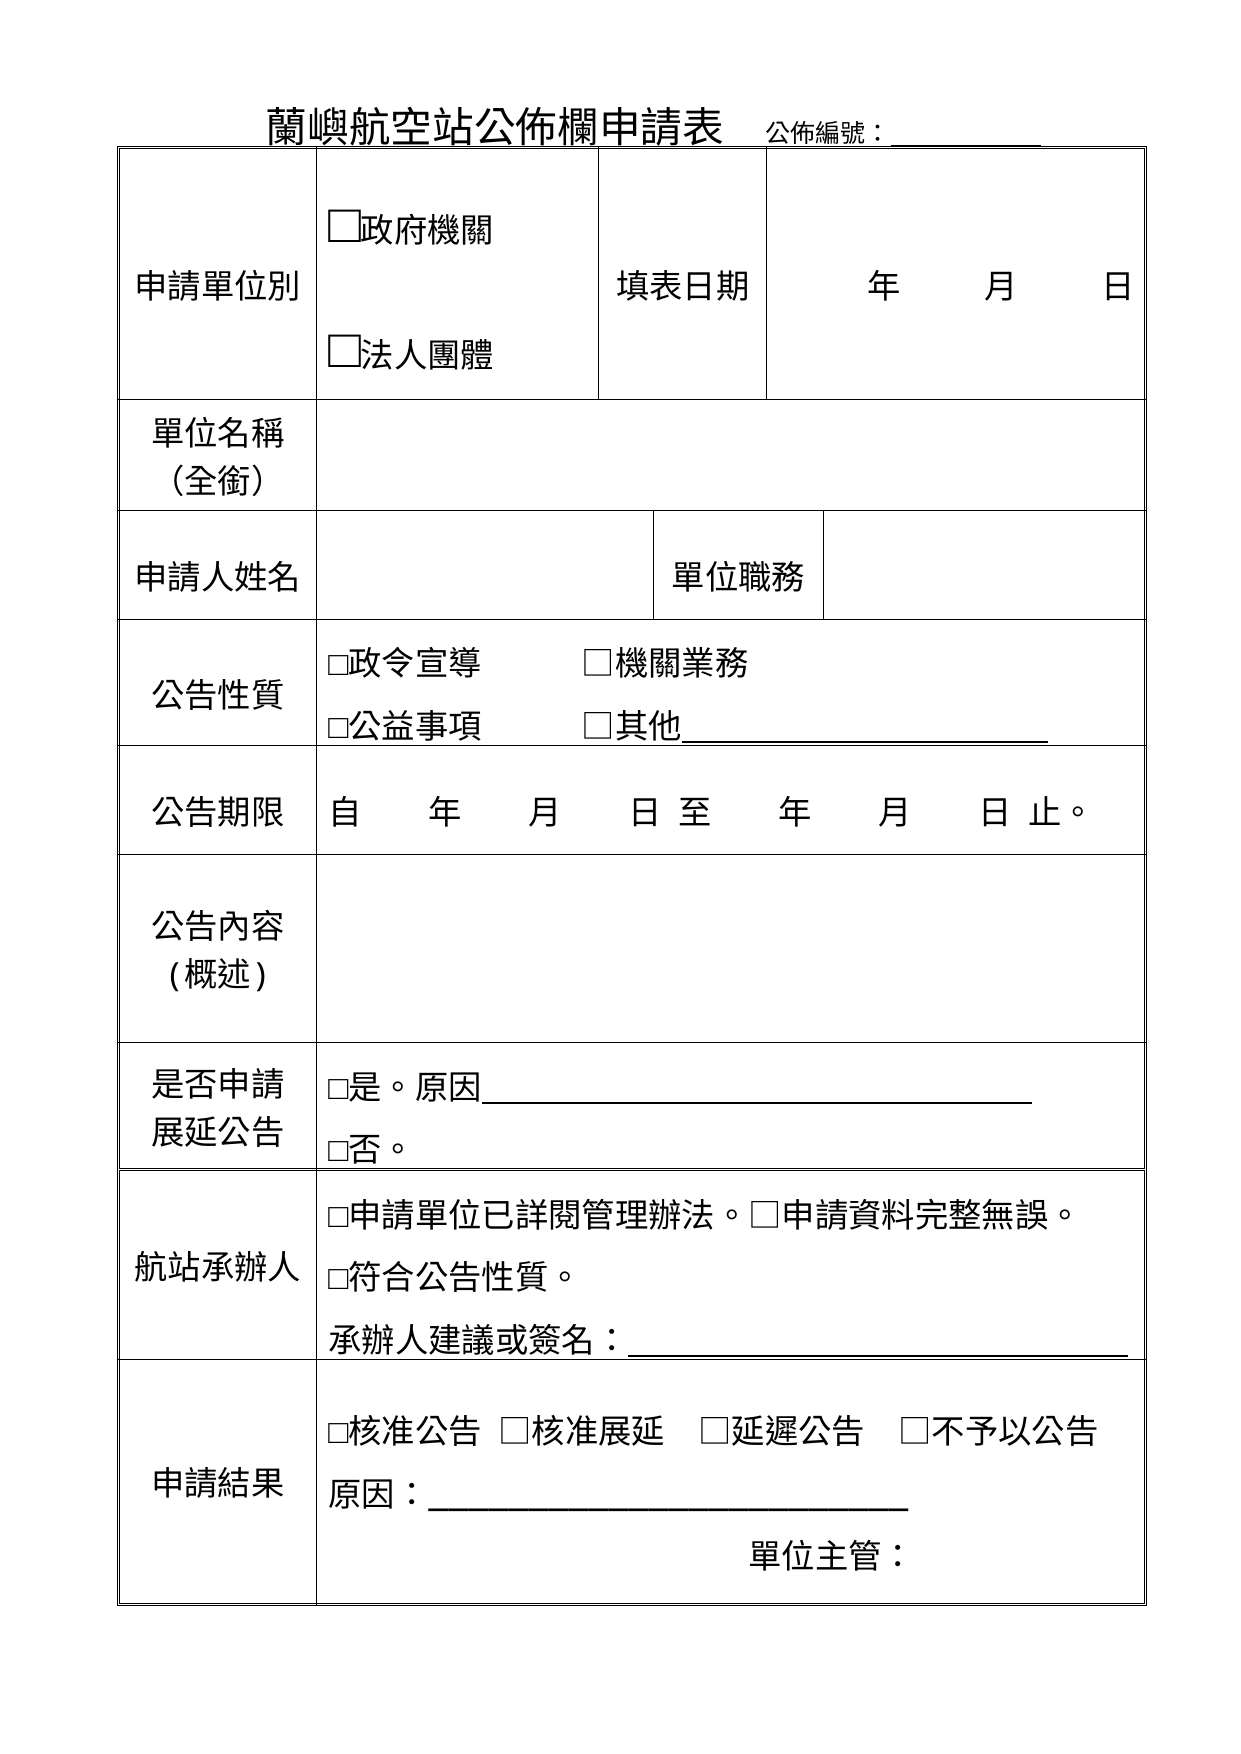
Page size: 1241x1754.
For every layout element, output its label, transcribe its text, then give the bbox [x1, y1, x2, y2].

table_cell [317, 400, 1144, 510]
table_cell [824, 511, 1144, 619]
table_cell [317, 511, 653, 619]
text 蘭嶼航空站公佈欄申請表 公佈編號： [118, 83, 1122, 146]
table_cell 是否申請 展延公告 [120, 1043, 316, 1168]
table_cell 公告性質 [120, 620, 316, 745]
table_cell □核准公告 □核准展延 □延遲公告 □不予以公告 原因：________________________ 單位主管： [317, 1360, 1144, 1603]
table_header □政府機關 □法人團體 [317, 149, 598, 399]
table_header 年 月 日 [767, 149, 1144, 399]
table_cell □是。原因 □否。 [317, 1043, 1144, 1168]
table_cell □政令宣導 □機關業務 □公益事項 □其他 [317, 620, 1144, 745]
table_header 填表日期 [599, 149, 766, 399]
table_cell □申請單位已詳閱管理辦法。□申請資料完整無誤。 □符合公告性質。 承辦人建議或簽名： [317, 1171, 1144, 1359]
table_header 申請單位別 [120, 149, 316, 399]
table_cell 自 年 月 日 至 年 月 日 止。 [317, 746, 1144, 853]
table_cell 申請人姓名 [120, 511, 316, 619]
table_cell 單位職務 [654, 511, 823, 619]
table_cell 公告期限 [120, 746, 316, 853]
table_cell 申請結果 [120, 1360, 316, 1603]
table_cell 公告內容 (概述) [120, 855, 316, 1042]
table_cell 航站承辦人 [120, 1171, 316, 1359]
table_cell 單位名稱 （全銜） [120, 400, 316, 510]
table_cell [317, 855, 1144, 1042]
